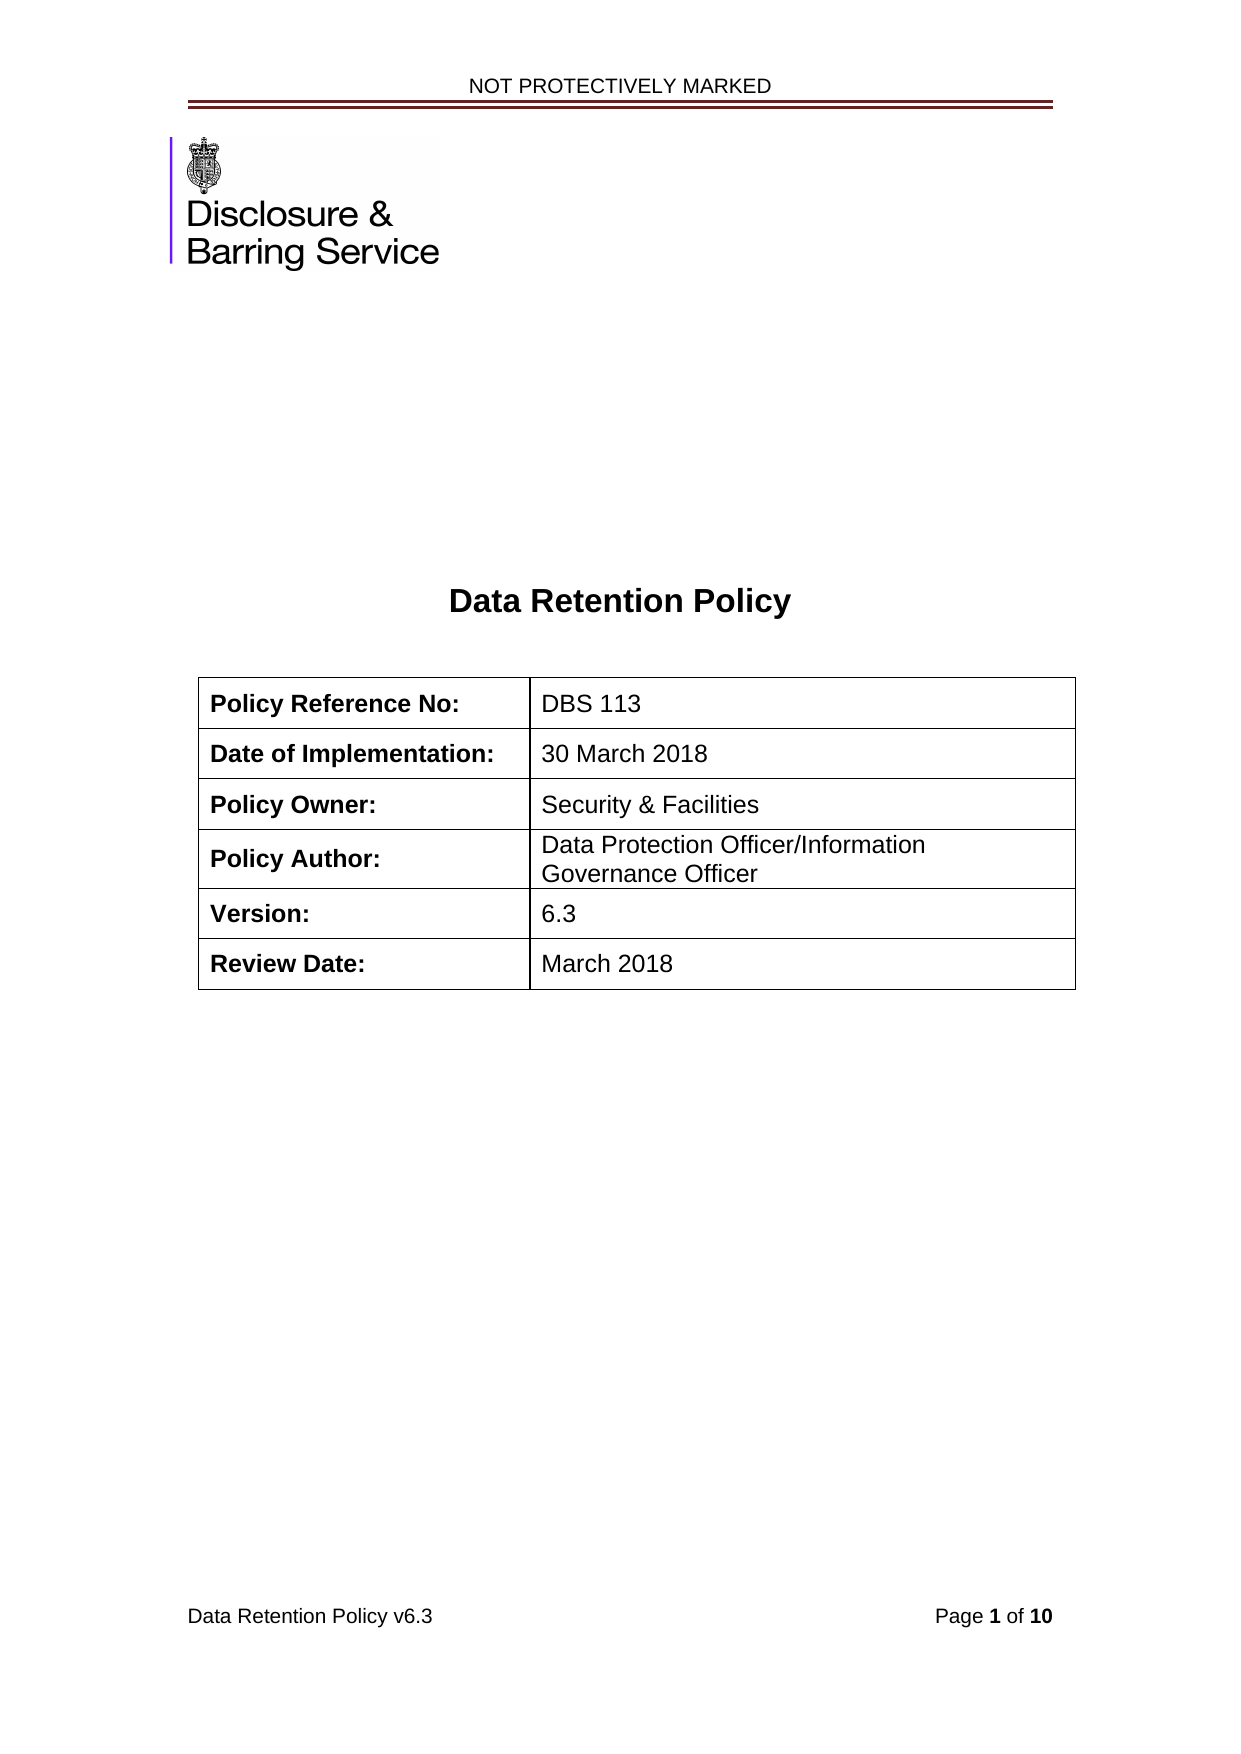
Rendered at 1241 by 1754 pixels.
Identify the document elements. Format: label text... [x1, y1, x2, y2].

table_cell 6.3 [531, 889, 1075, 938]
table_cell 30 March 2018 [531, 729, 1075, 778]
table_cell Security & Facilities [531, 779, 1075, 829]
table_header DBS 113 [531, 678, 1075, 728]
table_cell Date of Implementation: [199, 729, 529, 778]
table_cell Review Date: [199, 939, 529, 989]
table_header Policy Reference No: [199, 678, 529, 728]
table_cell March 2018 [531, 939, 1075, 989]
text Data Retention Policy [187, 581, 1053, 620]
table_cell Policy Author: [199, 830, 529, 887]
table_cell Data Protection Officer/Information Governance Officer [531, 830, 1075, 887]
table_cell Policy Owner: [199, 779, 529, 829]
table_cell Version: [199, 889, 529, 938]
